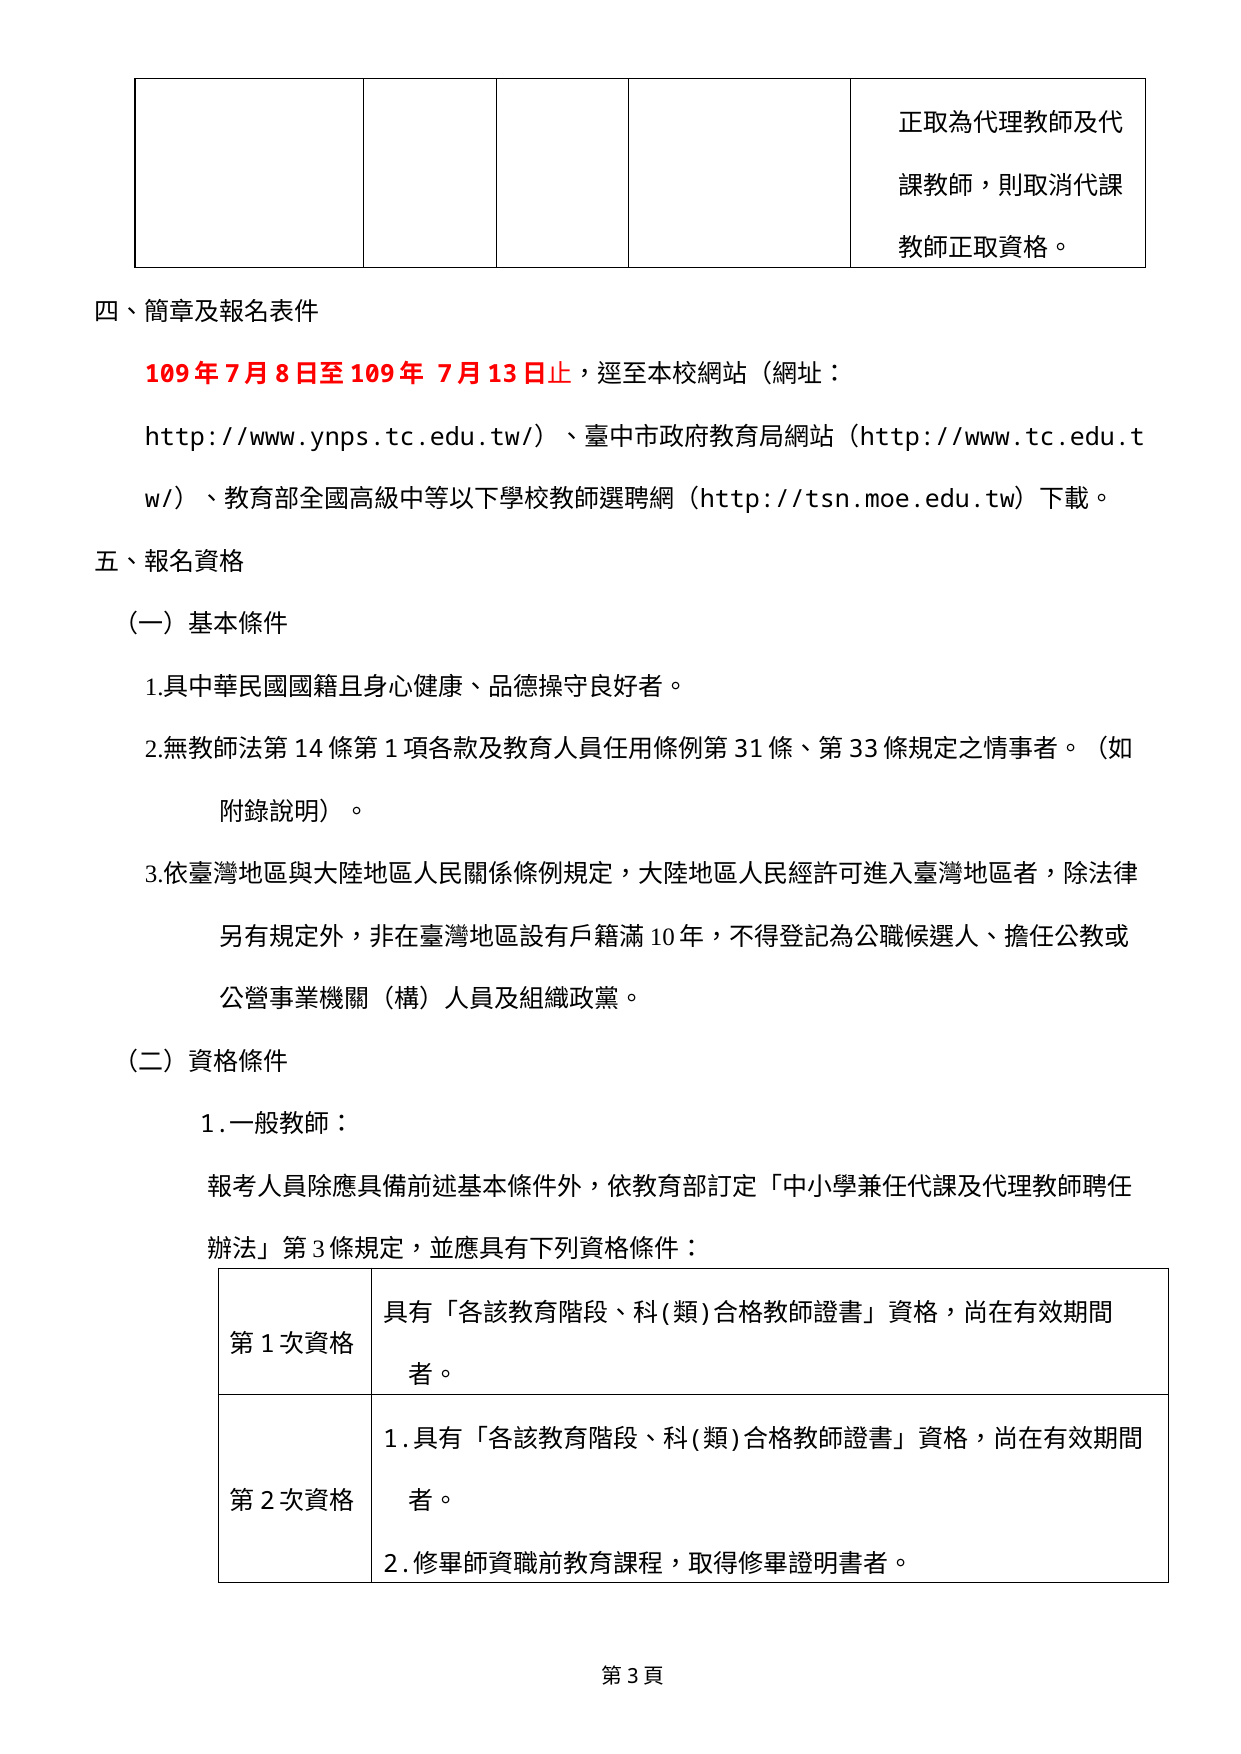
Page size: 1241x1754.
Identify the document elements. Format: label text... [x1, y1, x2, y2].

table_cell [497, 79, 628, 267]
table_cell 正取為代理教師及代課教師，則取消代課教師正取資格。 [851, 79, 1145, 267]
text 3.依臺灣地區與大陸地區人民關係條例規定，大陸地區人民經許可進入臺灣地區者，除法律另有規定外，非在臺灣地區設有戶籍滿10年，不得登記為公職候選人、擔任公教或公營事業機關（構）人員及組織政黨。 [94, 830, 1146, 1018]
table_header 第1次資格 [219, 1269, 371, 1394]
text 四、簡章及報名表件 109年7月8日至109年 7月13日止，逕至本校網站（網址：http://www.ynps.tc.edu.tw/）、臺中市政府教育局網站（http://www.tc.edu.tw/）、教育部全國高級中等以下學校教師選聘網（http://tsn.moe.edu.tw）下載。 [94, 268, 1146, 518]
text 2.無教師法第14條第1項各款及教育人員任用條例第31條、第33條規定之情事者。（如附錄說明）。 [94, 705, 1146, 830]
text 五、報名資格 [94, 518, 1146, 580]
table_header 具有「各該教育階段、科(類)合格教師證書」資格，尚在有效期間者。 [372, 1269, 1168, 1394]
text 1.一般教師： 報考人員除應具備前述基本條件外，依教育部訂定「中小學兼任代課及代理教師聘任辦法」第3條規定，並應具有下列資格條件： [169, 1080, 1146, 1268]
text （二）資格條件 [94, 1018, 1146, 1080]
table_cell 第2次資格 [219, 1395, 371, 1582]
text 1.具中華民國國籍且身心健康、品德操守良好者。 [94, 643, 1146, 705]
table_cell 1.具有「各該教育階段、科(類)合格教師證書」資格，尚在有效期間者。 2.修畢師資職前教育課程，取得修畢證明書者。 [372, 1395, 1168, 1582]
table_cell [629, 79, 850, 267]
table_cell [136, 79, 363, 267]
table_cell [364, 79, 496, 267]
text （一）基本條件 [94, 580, 1146, 643]
